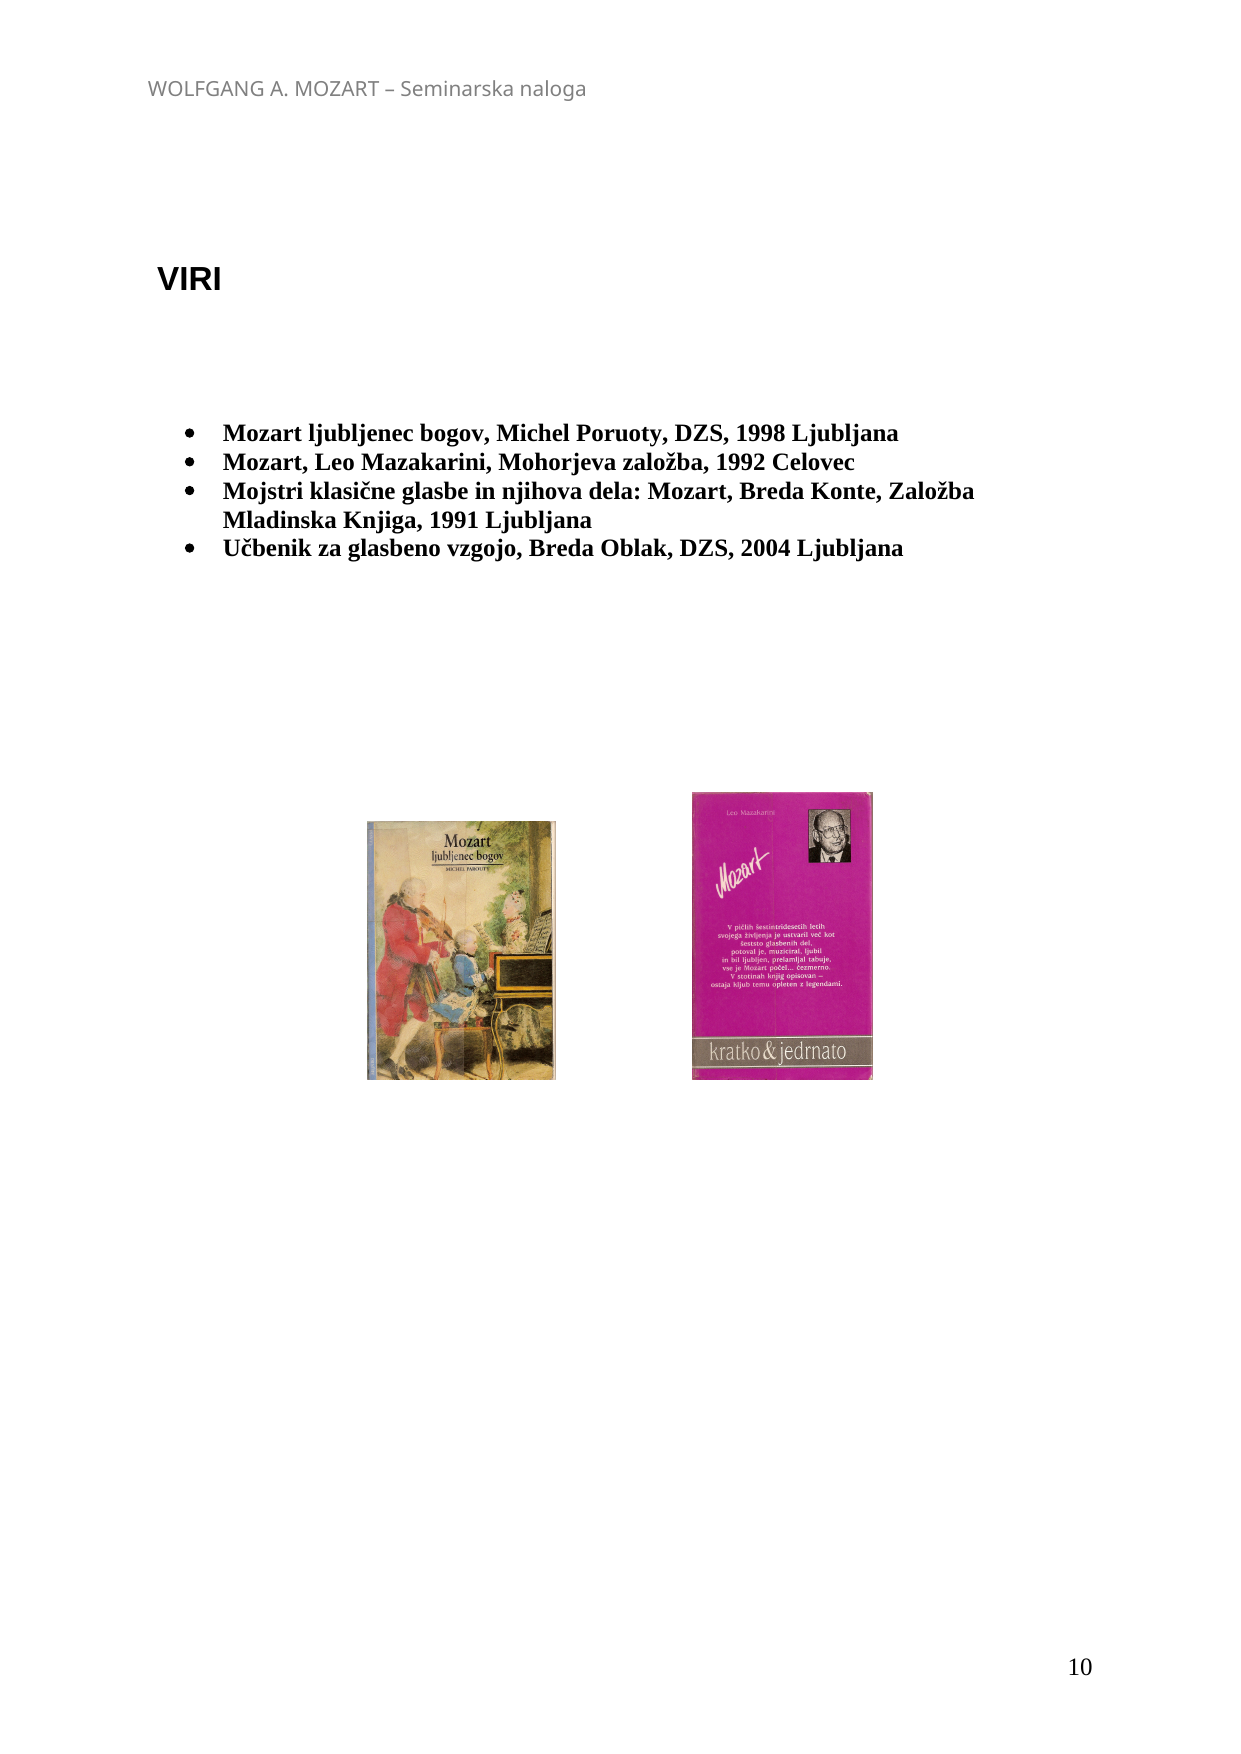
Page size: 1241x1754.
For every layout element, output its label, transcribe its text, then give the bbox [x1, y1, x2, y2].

list Mozart ljubljenec bogov, Michel Poruoty, DZS, 1998 Ljubljana [185, 418, 1093, 447]
list Mojstri klasične glasbe in njihova dela: Mozart, Breda Konte, Založba Mladinska Knjiga, 1991 Ljubljana [185, 476, 1093, 533]
subtitle VIRI [148, 259, 1093, 297]
list Mozart, Leo Mazakarini, Mohorjeva založba, 1992 Celovec [185, 447, 1093, 476]
list Učbenik za glasbeno vzgojo, Breda Oblak, DZS, 2004 Ljubljana [185, 533, 1093, 562]
picture [692, 792, 873, 1080]
picture [367, 821, 556, 1080]
